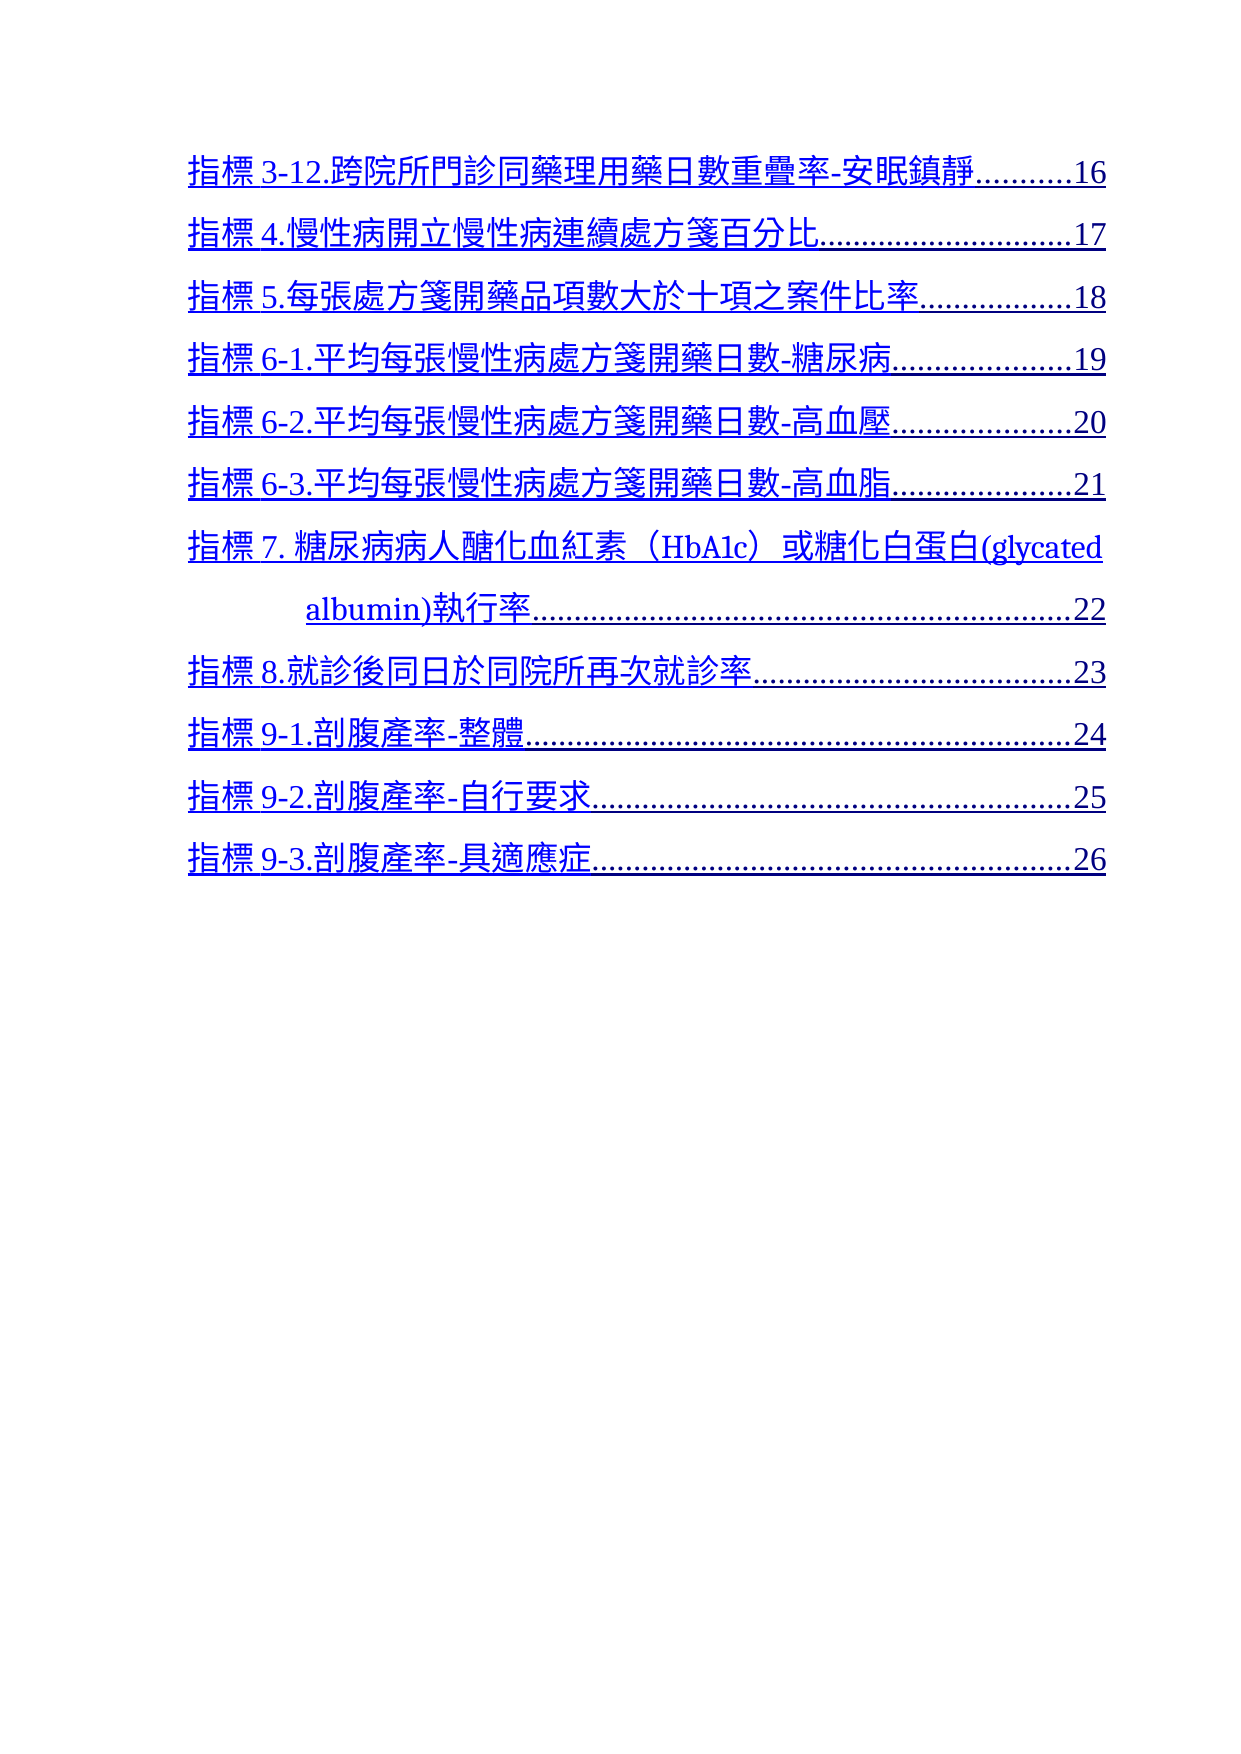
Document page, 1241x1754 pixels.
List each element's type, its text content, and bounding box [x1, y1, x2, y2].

text 指標6-3.平均每張慢性病處方箋開藥日數-高血脂 21 [187, 439, 1107, 502]
text 指標9-2.剖腹產率-自行要求 25 [187, 752, 1107, 814]
text 指標5.每張處方箋開藥品項數大於十項之案件比率 18 [187, 252, 1107, 314]
text 指標8.就診後同日於同院所再次就診率 23 [187, 627, 1107, 689]
text 指標9-1.剖腹產率-整體 24 [187, 689, 1107, 752]
text 指標9-3.剖腹產率-具適應症 26 [187, 814, 1107, 877]
text 指標6-1.平均每張慢性病處方箋開藥日數-糖尿病 19 [187, 314, 1107, 377]
text 指標3-12.跨院所門診同藥理用藥日數重疊率-安眠鎮靜 16 [187, 127, 1107, 189]
text 指標6-2.平均每張慢性病處方箋開藥日數-高血壓 20 [187, 377, 1107, 439]
text 指標7. 糖尿病病人醣化血紅素（HbA1c）或糖化白蛋白(glycated albumin)執行率 22 [187, 502, 1107, 627]
text 指標4.慢性病開立慢性病連續處方箋百分比 17 [187, 189, 1107, 252]
